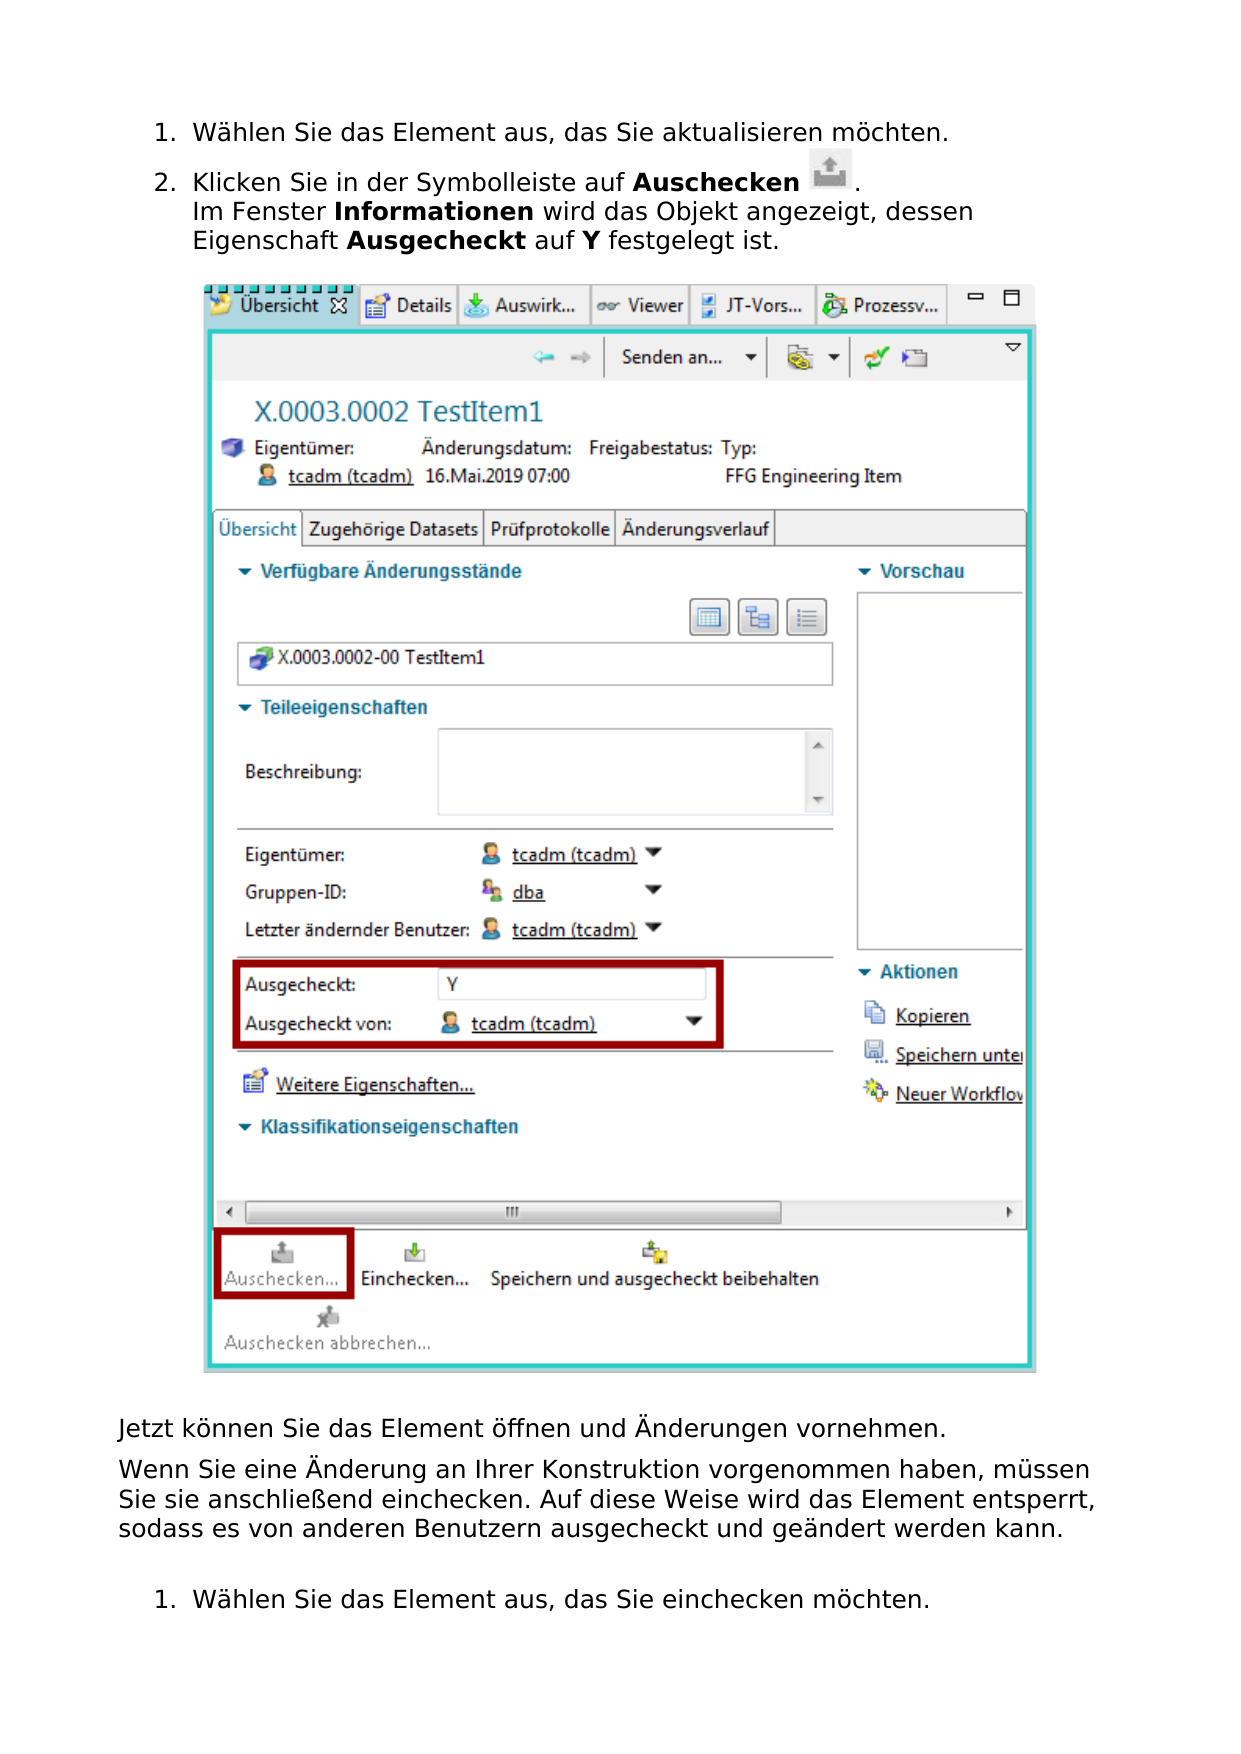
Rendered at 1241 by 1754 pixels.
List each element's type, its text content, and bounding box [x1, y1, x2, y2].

list Wählen Sie das Element aus, das Sie einchecken möchten. [177, 1585, 1122, 1614]
text Wenn Sie eine Änderung an Ihrer Konstruktion vorgenommen haben, müssen Sie sie anschließend einchecken. Auf diese Weise wird das Element entsperrt, sodass es von anderen Benutzern ausgecheckt und geändert werden kann. [118, 1456, 1122, 1543]
list Wählen Sie das Element aus, das Sie aktualisieren möchten. [177, 118, 1122, 147]
list Klicken Sie in der Symbolleiste auf Auschecken . Im Fenster Informationen wird das Objekt angezeigt, dessen Eigenschaft Ausgecheckt auf Y festgelegt ist. [177, 147, 1122, 255]
picture [203, 284, 1037, 1373]
picture [808, 147, 854, 191]
text Jetzt können Sie das Element öffnen und Änderungen vornehmen. [118, 1414, 1122, 1443]
